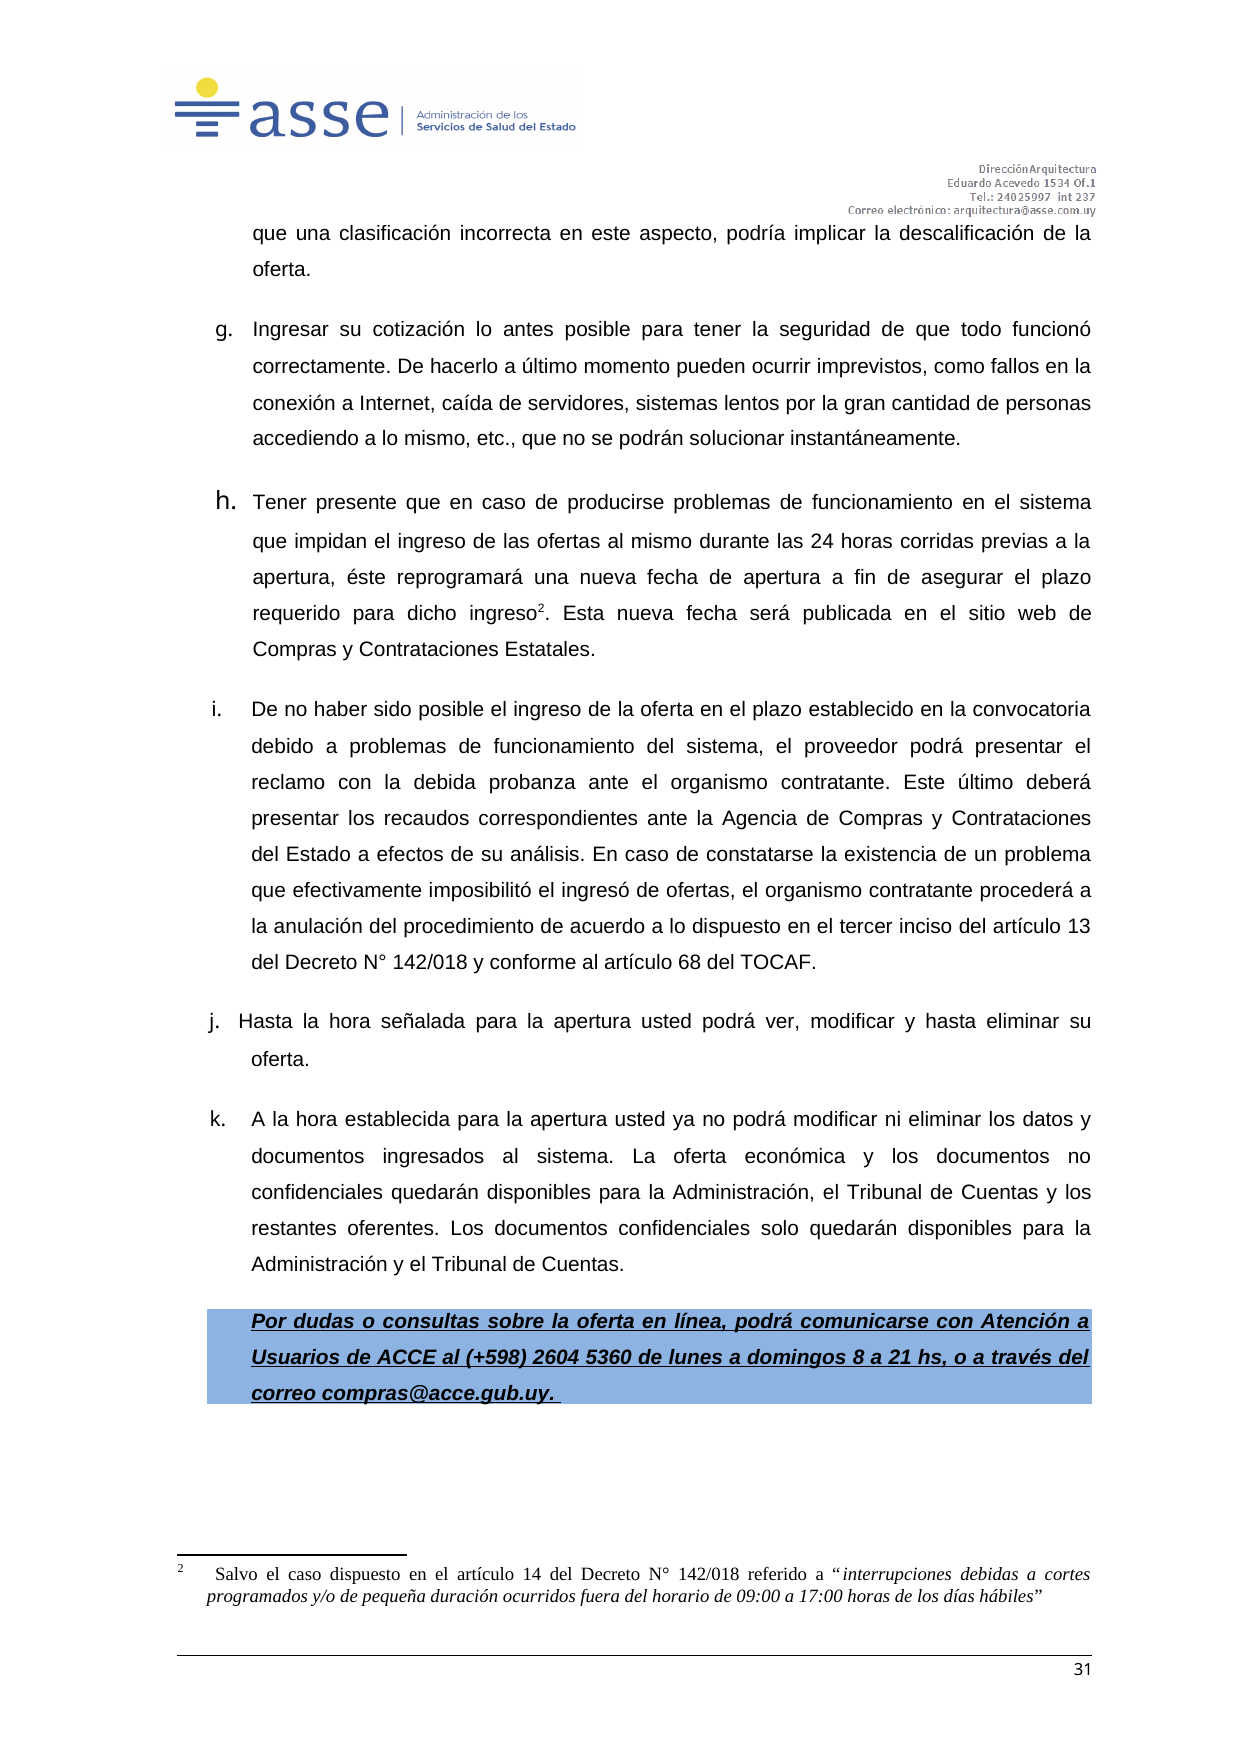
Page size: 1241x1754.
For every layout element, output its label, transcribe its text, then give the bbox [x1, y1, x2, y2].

list De no haber sido posible el ingreso de la oferta en el plazo establecido en la convocatoria debido a problemas de funcionamiento del sistema, el proveedor podrá presentar el reclamo con la debida probanza ante el organismo contratante. Este último deberá presentar los recaudos correspondientes ante la Agencia de Compras y Contrataciones del Estado a efectos de su análisis. En caso de constatarse la existencia de un problema que efectivamente imposibilitó el ingresó de ofertas, el organismo contratante procederá a la anulación del procedimiento de acuerdo a lo dispuesto en el tercer inciso del artículo 13 del Decreto N° 142/018 y conforme al artículo 68 del TOCAF. [211, 694, 1092, 974]
text Por dudas o consultas sobre la oferta en línea, podrá comunicarse con Atención a Usuarios de ACCE al (+598) 2604 5360 de lunes a domingos 8 a 21 hs, o a través del correo compras@acce.gub.uy. [207, 1309, 1092, 1404]
list que una clasificación incorrecta en este aspecto, podría implicar la descalificación de la oferta. [215, 221, 1092, 281]
list Salvo el caso dispuesto en el artículo 14 del Decreto N° 142/018 referido a “interrupciones debidas a cortes programados y/o de pequeña duración ocurridos fuera del horario de 09:00 a 17:00 horas de los días hábiles” [177, 1561, 1092, 1606]
picture [165, 66, 584, 148]
list A la hora establecida para la apertura usted ya no podrá modificar ni eliminar los datos y documentos ingresados al sistema. La oferta económica y los documentos no confidenciales quedarán disponibles para la Administración, el Tribunal de Cuentas y los restantes oferentes. Los documentos confidenciales solo quedarán disponibles para la Administración y el Tribunal de Cuentas. [209, 1104, 1092, 1276]
list Hasta la hora señalada para la apertura usted podrá ver, modificar y hasta eliminar su oferta. [209, 1006, 1092, 1071]
list Tener presente que en caso de producirse problemas de funcionamiento en el sistema que impidan el ingreso de las ofertas al mismo durante las 24 horas corridas previas a la apertura, éste reprogramará una nueva fecha de apertura a fin de asegurar el plazo requerido para dicho ingreso. Esta nueva fecha será publicada en el sitio web de Compras y Contrataciones Estatales. [215, 483, 1092, 661]
picture [785, 161, 1097, 221]
list Ingresar su cotización lo antes posible para tener la seguridad de que todo funcionó correctamente. De hacerlo a último momento pueden ocurrir imprevistos, como fallos en la conexión a Internet, caída de servidores, sistemas lentos por la gran cantidad de personas accediendo a lo mismo, etc., que no se podrán solucionar instantáneamente. [215, 314, 1092, 450]
